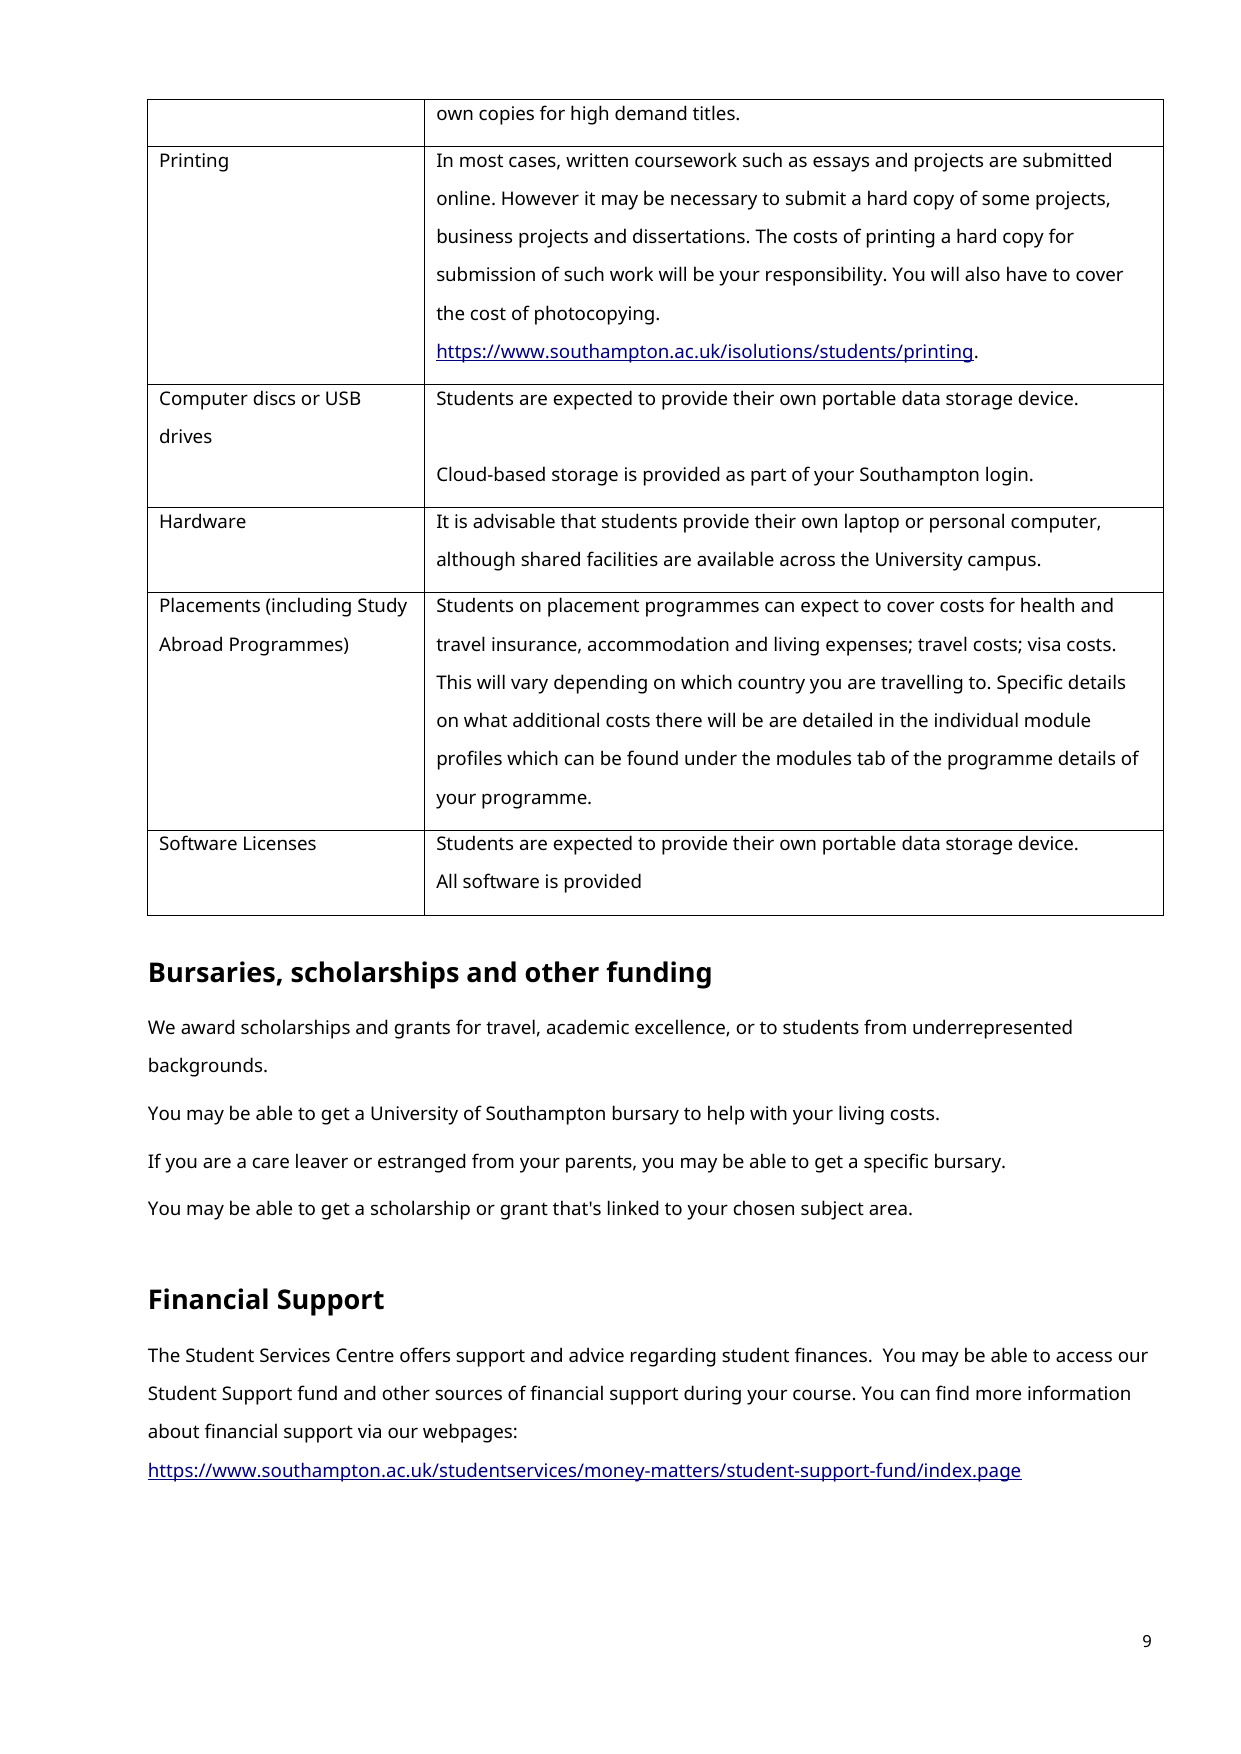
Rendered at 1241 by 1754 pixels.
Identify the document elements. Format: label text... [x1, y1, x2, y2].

text We award scholarships and grants for travel, academic excellence, or to students from underrepresented backgrounds. [148, 1014, 1152, 1078]
table_cell It is advisable that students provide their own laptop or personal computer, although shared facilities are available across the University campus. [425, 508, 1163, 592]
table_cell Placements (including Study Abroad Programmes) [148, 593, 424, 829]
text You may be able to get a University of Southampton bursary to help with your living costs. [148, 1100, 1152, 1126]
subtitle Bursaries, scholarships and other funding [148, 953, 1152, 990]
text You may be able to get a scholarship or grant that's linked to your chosen subject area. [148, 1196, 1152, 1221]
text If you are a care leaver or estranged from your parents, you may be able to get a specific bursary. [148, 1148, 1152, 1173]
table_cell Computer discs or USB drives [148, 385, 424, 507]
text The Student Services Centre offers support and advice regarding student finances. You may be able to access our Student Support fund and other sources of financial support during your course. You can find more information about financial support via our webpages: https://www.southampton.ac.uk/studentservices/money-matters/student-support-fund/index.page [148, 1342, 1152, 1482]
table_cell Students are expected to provide their own portable data storage device. Cloud-based storage is provided as part of your Southampton login. [425, 385, 1163, 507]
table_cell [148, 100, 424, 146]
table_cell Students on placement programmes can expect to cover costs for health and travel insurance, accommodation and living expenses; travel costs; visa costs. This will vary depending on which country you are travelling to. Specific details on what additional costs there will be are detailed in the individual module profiles which can be found under the modules tab of the programme details of your programme. [425, 593, 1163, 829]
subtitle Financial Support [148, 1281, 1152, 1318]
table_cell Printing [148, 147, 424, 384]
table_cell own copies for high demand titles. [425, 100, 1163, 146]
table_cell Students are expected to provide their own portable data storage device. All software is provided [425, 831, 1163, 914]
table_cell Software Licenses [148, 831, 424, 914]
table_cell In most cases, written coursework such as essays and projects are submitted online. However it may be necessary to submit a hard copy of some projects, business projects and dissertations. The costs of printing a hard copy for submission of such work will be your responsibility. You will also have to cover the cost of photocopying. https://www.southampton.ac.uk/isolutions/students/printing. [425, 147, 1163, 384]
table_cell Hardware [148, 508, 424, 592]
